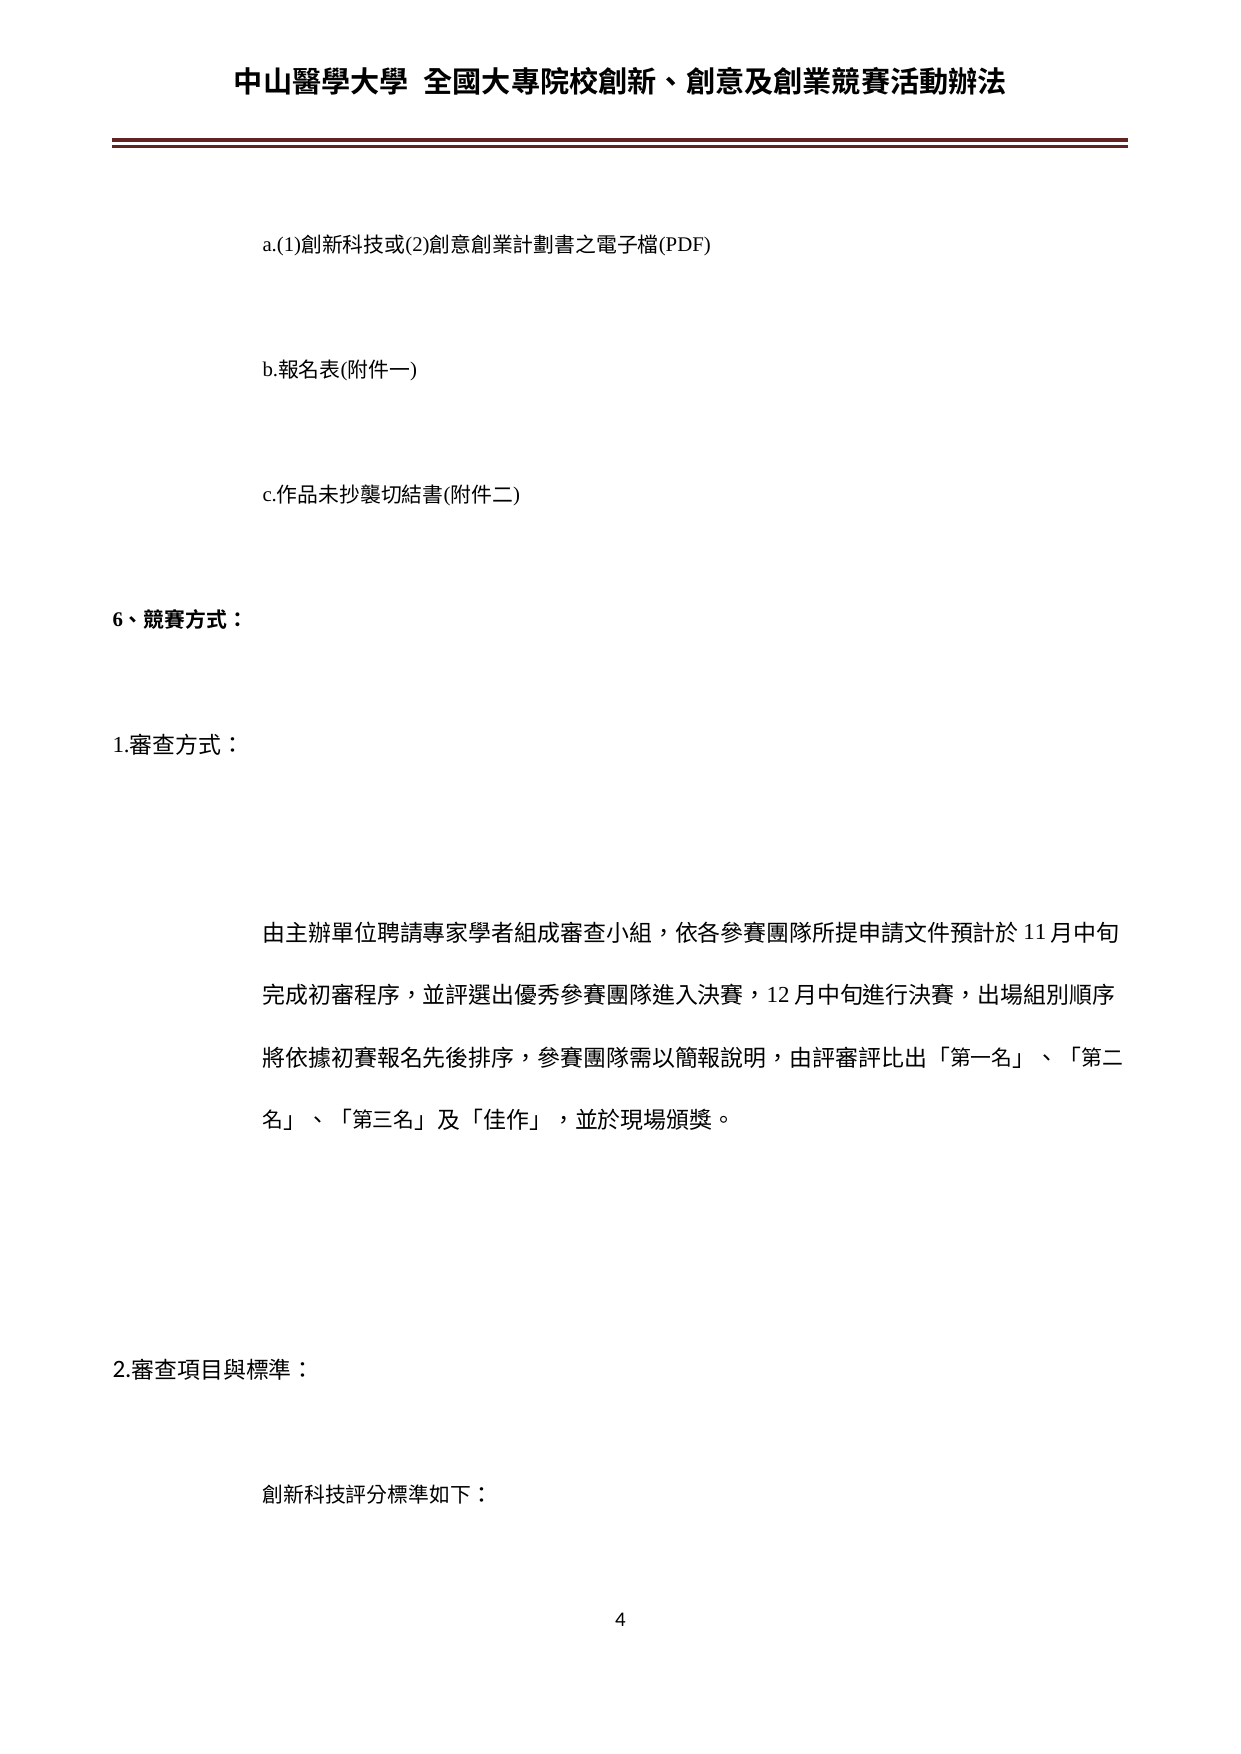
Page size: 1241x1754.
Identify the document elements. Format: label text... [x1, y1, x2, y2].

list 審查項目與標準： [112, 1327, 1128, 1390]
list (1)創新科技或(2)創意創業計劃書之電子檔(PDF) [262, 202, 1128, 265]
text 由主辦單位聘請專家學者組成審查小組，依各參賽團隊所提申請文件預計於11月中旬完成初審程序，並評選出優秀參賽團隊進入決賽，12月中旬進行決賽，出場組別順序將依據初賽報名先後排序，參賽團隊需以簡報說明，由評審評比出「第一名」、「第二名」、「第三名」及「佳作」，並於現場頒獎。 [262, 890, 1128, 1140]
text 創新科技評分標準如下： [262, 1452, 1128, 1515]
list 報名表(附件一) [262, 327, 1128, 390]
list 作品未抄襲切結書(附件二) [262, 452, 1128, 515]
list 審查方式： [112, 702, 1128, 827]
list 競賽方式： [112, 577, 1128, 640]
